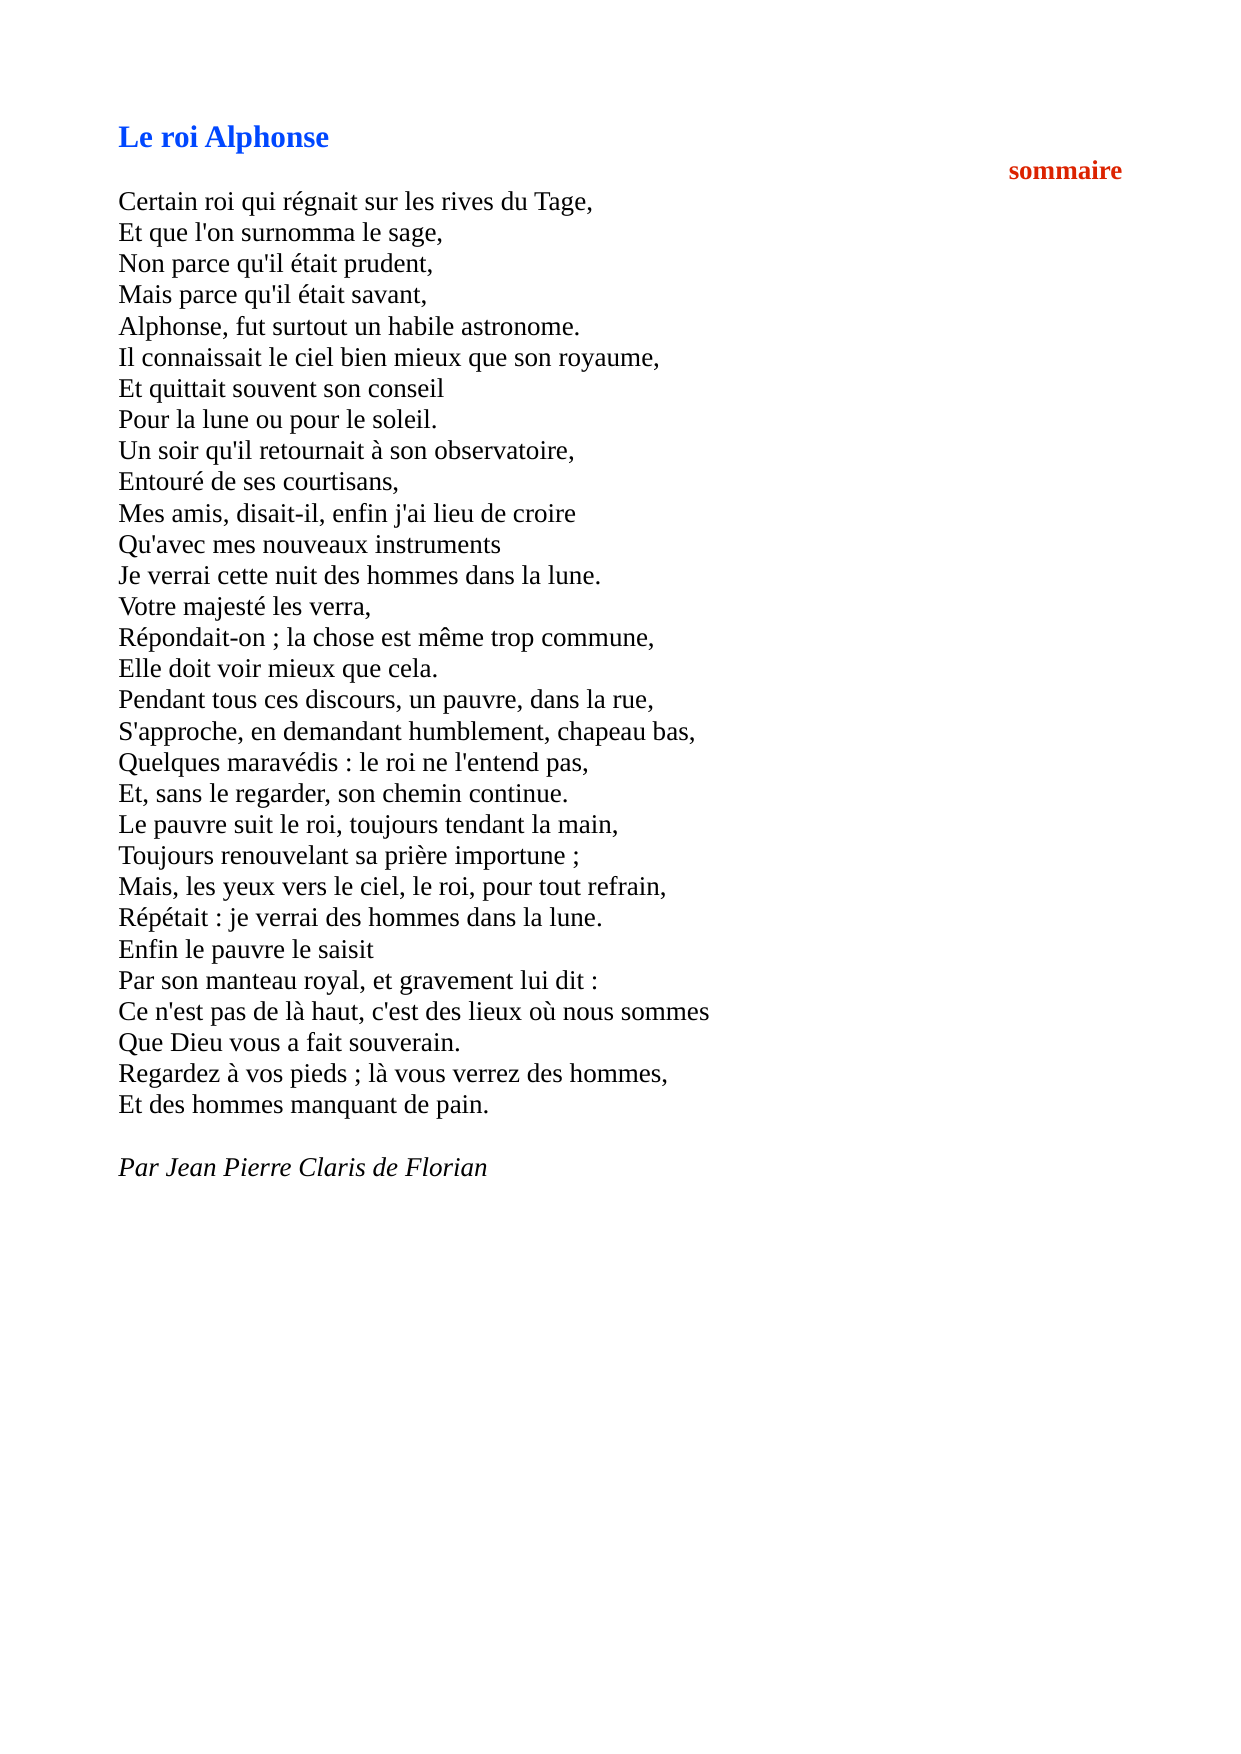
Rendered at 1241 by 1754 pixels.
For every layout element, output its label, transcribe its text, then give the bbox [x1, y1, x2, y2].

text Le roi Alphonse [118, 118, 1122, 154]
text Certain roi qui régnait sur les rives du Tage, Et que l'on surnomma le sage, Non parce qu'il était prudent, Mais parce qu'il était savant, Alphonse, fut surtout un habile astronome. Il connaissait le ciel bien mieux que son royaume, Et quittait souvent son conseil Pour la lune ou pour le soleil. Un soir qu'il retournait à son observatoire, Entouré de ses courtisans, Mes amis, disait-il, enfin j'ai lieu de croire Qu'avec mes nouveaux instruments Je verrai cette nuit des hommes dans la lune. Votre majesté les verra, Répondait-on ; la chose est même trop commune, Elle doit voir mieux que cela. Pendant tous ces discours, un pauvre, dans la rue, S'approche, en demandant humblement, chapeau bas, Quelques maravédis : le roi ne l'entend pas, Et, sans le regarder, son chemin continue. Le pauvre suit le roi, toujours tendant la main, Toujours renouvelant sa prière importune ; Mais, les yeux vers le ciel, le roi, pour tout refrain, Répétait : je verrai des hommes dans la lune. Enfin le pauvre le saisit Par son manteau royal, et gravement lui dit : Ce n'est pas de là haut, c'est des lieux où nous sommes Que Dieu vous a fait souverain. Regardez à vos pieds ; là vous verrez des hommes, Et des hommes manquant de pain. [118, 185, 1122, 1119]
text sommaire [118, 154, 1122, 185]
text Par Jean Pierre Claris de Florian [118, 1151, 1122, 1182]
